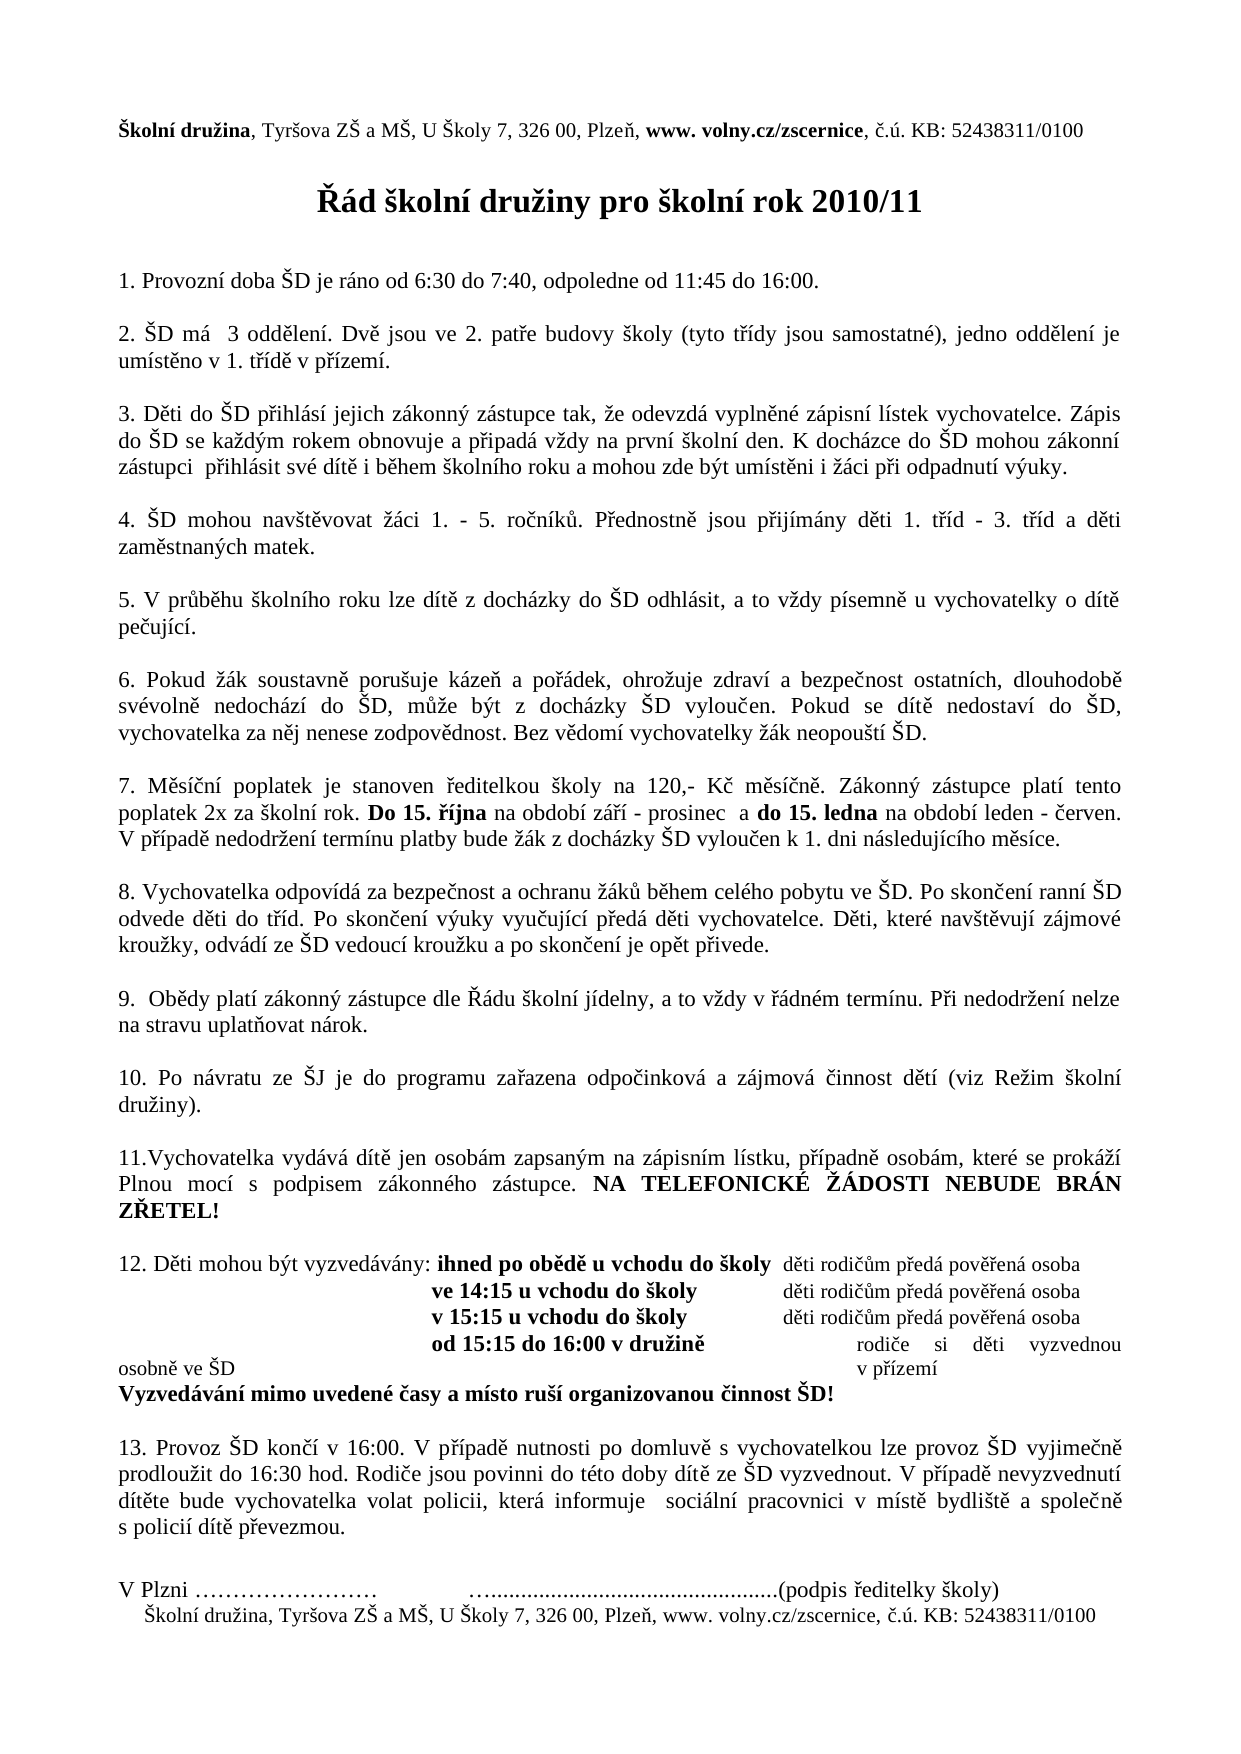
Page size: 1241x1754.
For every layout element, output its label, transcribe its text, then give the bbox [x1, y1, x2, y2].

text 11.Vychovatelka vydává dítě jen osobám zapsaným na zápisním lístku, případně osobám, které se prokáží Plnou mocí s podpisem zákonného zástupce. NA TELEFONICKÉ ŽÁDOSTI NEBUDE BRÁN ZŘETEL! [118, 1144, 1122, 1223]
text 12. Děti mohou být vyzvedávány: ihned po obědě u vchodu do školy děti rodičům předá pověřená osoba [118, 1250, 1122, 1277]
text 6. Pokud žák soustavně porušuje kázeň a pořádek, ohrožuje zdraví a bezpečnost ostatních, dlouhodobě svévolně nedochází do ŠD, může být z docházky ŠD vyloučen. Pokud se dítě nedostaví do ŠD, vychovatelka za něj nenese zodpovědnost. Bez vědomí vychovatelky žák neopouští ŠD. [118, 666, 1122, 745]
text 2. ŠD má 3 oddělení. Dvě jsou ve 2. patře budovy školy (tyto třídy jsou samostatné), jedno oddělení je umístěno v 1. třídě v přízemí. [118, 320, 1122, 373]
text Školní družina, Tyršova ZŠ a MŠ, U Školy 7, 326 00, Plzeň, www. volny.cz/zscernice, č.ú. KB: 52438311/0100 [118, 1603, 1122, 1627]
text 7. Měsíční poplatek je stanoven ředitelkou školy na 120,- Kč měsíčně. Zákonný zástupce platí tento poplatek 2x za školní rok. Do 15. října na období září - prosinec a do 15. ledna na období leden - červen. V případě nedodržení termínu platby bude žák z docházky ŠD vyloučen k 1. dni následujícího měsíce. [118, 772, 1122, 852]
text 4. ŠD mohou navštěvovat žáci 1. - 5. ročníků. Přednostně jsou přijímány děti 1. tříd - 3. tříd a děti zaměstnaných matek. [118, 506, 1122, 559]
text V Plzni …………………… …................................................(podpis ředitelky školy) [118, 1576, 1122, 1603]
text Školní družina, Tyršova ZŠ a MŠ, U Školy 7, 326 00, Plzeň, www. volny.cz/zscernice, č.ú. KB: 52438311/0100 [118, 118, 1122, 142]
text 13. Provoz ŠD končí v 16:00. V případě nutnosti po domluvě s vychovatelkou lze provoz ŠD vyjimečně prodloužit do 16:30 hod. Rodiče jsou povinni do této doby dítě ze ŠD vyzvednout. V případě nevyzvednutí dítěte bude vychovatelka volat policii, která informuje sociální pracovnici v místě bydliště a společně s policií dítě převezmou. [118, 1433, 1122, 1540]
text Řád školní družiny pro školní rok 2010/11 [118, 181, 1122, 219]
text od 15:15 do 16:00 v družině rodiče si děti vyzvednou osobně ve ŠD v přízemí [118, 1330, 1122, 1380]
text 8. Vychovatelka odpovídá za bezpečnost a ochranu žáků během celého pobytu ve ŠD. Po skončení ranní ŠD odvede děti do tříd. Po skončení výuky vyučující předá děti vychovatelce. Děti, které navštěvují zájmové kroužky, odvádí ze ŠD vedoucí kroužku a po skončení je opět přivede. [118, 878, 1122, 958]
text 5. V průběhu školního roku lze dítě z docházky do ŠD odhlásit, a to vždy písemně u vychovatelky o dítě pečující. [118, 586, 1122, 639]
text ve 14:15 u vchodu do školy děti rodičům předá pověřená osoba [118, 1277, 1122, 1303]
text v 15:15 u vchodu do školy děti rodičům předá pověřená osoba [118, 1303, 1122, 1330]
text Vyzvedávání mimo uvedené časy a místo ruší organizovanou činnost ŠD! [118, 1380, 1122, 1407]
text 1. Provozní doba ŠD je ráno od 6:30 do 7:40, odpoledne od 11:45 do 16:00. [118, 267, 1122, 294]
text 10. Po návratu ze ŠJ je do programu zařazena odpočinková a zájmová činnost dětí (viz Režim školní družiny). [118, 1064, 1122, 1117]
text 3. Děti do ŠD přihlásí jejich zákonný zástupce tak, že odevzdá vyplněné zápisní lístek vychovatelce. Zápis do ŠD se každým rokem obnovuje a připadá vždy na první školní den. K docházce do ŠD mohou zákonní zástupci přihlásit své dítě i během školního roku a mohou zde být umístěni i žáci při odpadnutí výuky. [118, 400, 1122, 480]
text 9. Obědy platí zákonný zástupce dle Řádu školní jídelny, a to vždy v řádném termínu. Při nedodržení nelze na stravu uplatňovat nárok. [118, 984, 1122, 1037]
